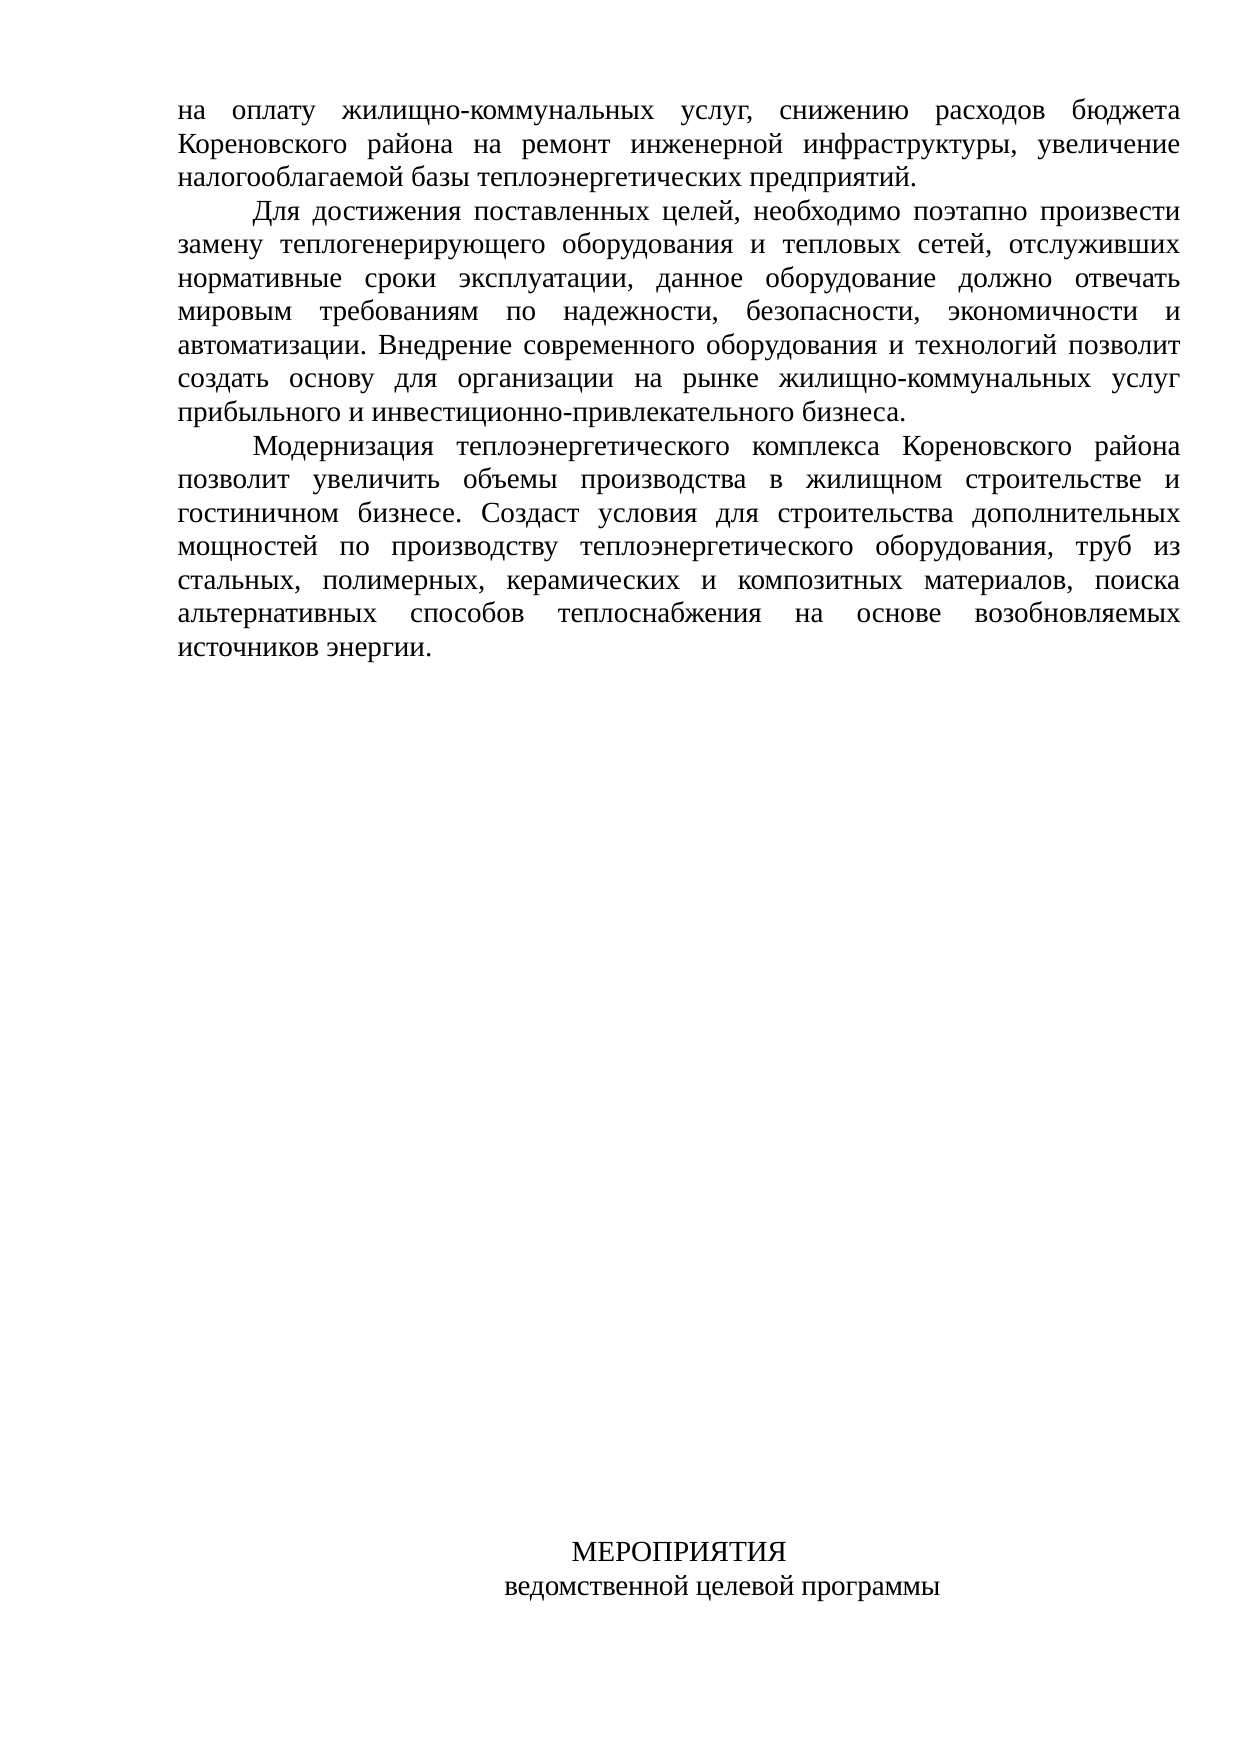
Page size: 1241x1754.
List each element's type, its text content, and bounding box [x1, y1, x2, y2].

text Для достижения поставленных целей, необходимо поэтапно произвести замену теплогенерирующего оборудования и тепловых сетей, отслуживших нормативные сроки эксплуатации, данное оборудование должно отвечать мировым требованиям по надежности, безопасности, экономичности и автоматизации. Внедрение современного оборудования и технологий позволит создать основу для организации на рынке жилищно-коммунальных услуг прибыльного и инвестиционно-привлекательного бизнеса. [177, 193, 1181, 428]
text МЕРОПРИЯТИЯ [177, 1534, 1181, 1568]
text на оплату жилищно-коммунальных услуг, снижению расходов бюджета Кореновского района на ремонт инженерной инфраструктуры, увеличение налогооблагаемой базы теплоэнергетических предприятий. [177, 92, 1181, 193]
text ведомственной целевой программы [177, 1568, 1181, 1602]
text Модернизация теплоэнергетического комплекса Кореновского района позволит увеличить объемы производства в жилищном строительстве и гостиничном бизнесе. Создаст условия для строительства дополнительных мощностей по производству теплоэнергетического оборудования, труб из стальных, полимерных, керамических и композитных материалов, поиска альтернативных способов теплоснабжения на основе возобновляемых источников энергии. [177, 428, 1181, 662]
